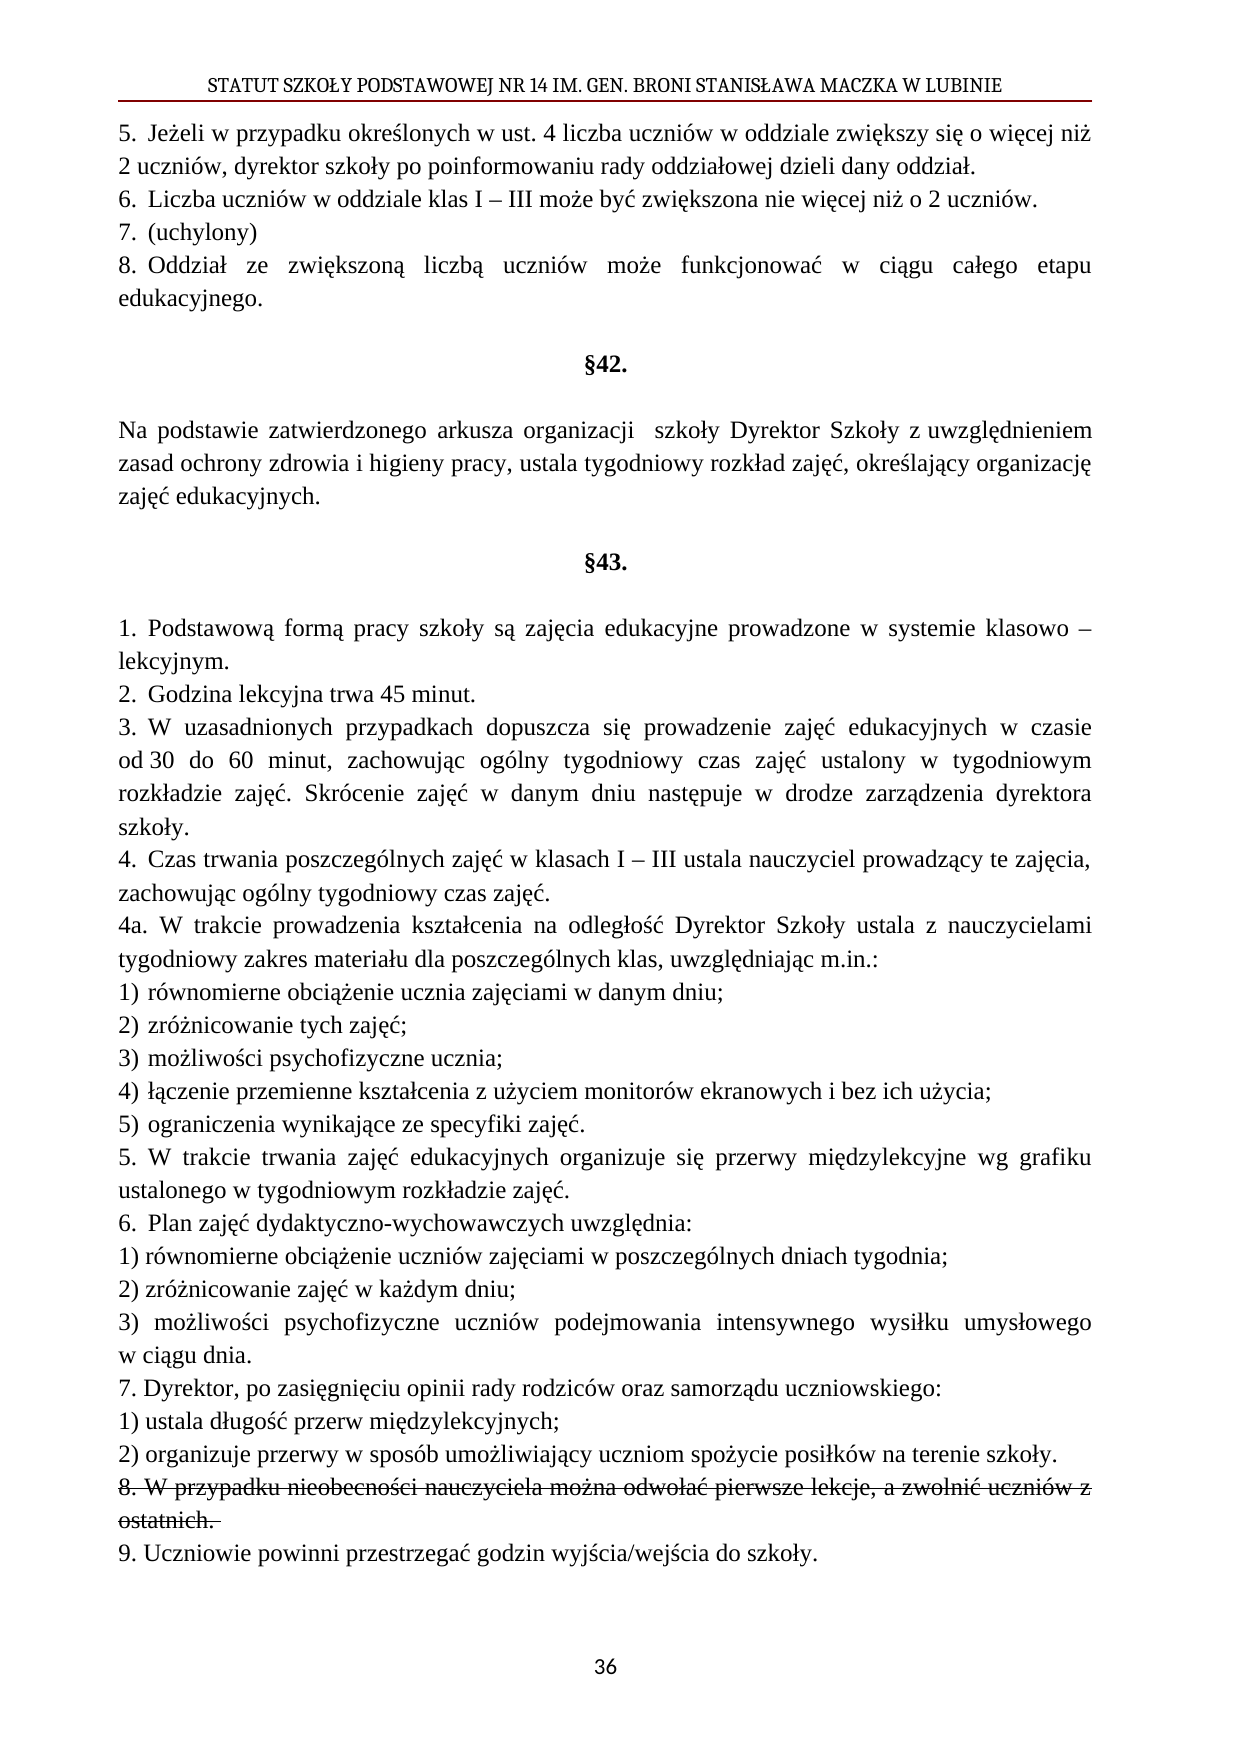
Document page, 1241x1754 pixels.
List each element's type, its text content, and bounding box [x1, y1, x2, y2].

text 1) ustala długość przerw międzylekcyjnych; [118, 1406, 1092, 1435]
list 8. W przypadku nieobecności nauczyciela można odwołać pierwsze lekcje, a zwolnić uczniów z ostatnich. [118, 1472, 1092, 1488]
text 4a. W trakcie prowadzenia kształcenia na odległość Dyrektor Szkoły ustala z nauczycielami tygodniowy zakres materiału dla poszczególnych klas, uwzględniając m.in.: [118, 911, 1092, 972]
list §42. [118, 349, 1092, 378]
list §43. [118, 547, 1092, 576]
text 3) możliwości psychofizyczne uczniów podejmowania intensywnego wysiłku umysłowego w ciągu dnia. [118, 1307, 1092, 1369]
text 7. Dyrektor, po zasięgnięciu opinii rady rodziców oraz samorządu uczniowskiego: [118, 1373, 1092, 1402]
text 2) zróżnicowanie zajęć w każdym dniu; [118, 1274, 1092, 1303]
text 1) równomierne obciążenie uczniów zajęciami w poszczególnych dniach tygodnia; [118, 1241, 1092, 1269]
list 8. W przypadku nieobecności nauczyciela można odwołać pierwsze lekcje, a zwolnić uczniów z ostatnich. [118, 1489, 1092, 1534]
list możliwości psychofizyczne ucznia; [118, 1043, 1092, 1071]
list ograniczenia wynikające ze specyfiki zajęć. [118, 1109, 1092, 1137]
list 9. Uczniowie powinni przestrzegać godzin wyjścia/wejścia do szkoły. [118, 1538, 1092, 1567]
list (uchylony) [118, 217, 1092, 246]
list Godzina lekcyjna trwa 45 minut. [118, 679, 1092, 708]
list Oddział ze zwiększoną liczbą uczniów może funkcjonować w ciągu całego etapu edukacyjnego. [118, 250, 1092, 312]
list Podstawową formą pracy szkoły są zajęcia edukacyjne prowadzone w systemie klasowo – lekcyjnym. [118, 613, 1092, 675]
list W uzasadnionych przypadkach dopuszcza się prowadzenie zajęć edukacyjnych w czasie od 30 do 60 minut, zachowując ogólny tygodniowy czas zajęć ustalony w tygodniowym rozkładzie zajęć. Skrócenie zajęć w danym dniu następuje w drodze zarządzenia dyrektora szkoły. [118, 712, 1092, 840]
list Plan zajęć dydaktyczno-wychowawczych uwzględnia: [118, 1208, 1092, 1237]
list zróżnicowanie tych zajęć; [118, 1010, 1092, 1038]
list równomierne obciążenie ucznia zajęciami w danym dniu; [118, 977, 1092, 1005]
list Jeżeli w przypadku określonych w ust. 4 liczba uczniów w oddziale zwiększy się o więcej niż 2 uczniów, dyrektor szkoły po poinformowaniu rady oddziałowej dzieli dany oddział. [118, 118, 1092, 180]
list łączenie przemienne kształcenia z użyciem monitorów ekranowych i bez ich użycia; [118, 1076, 1092, 1104]
text Na podstawie zatwierdzonego arkusza organizacji szkoły Dyrektor Szkoły z uwzględnieniem zasad ochrony zdrowia i higieny pracy, ustala tygodniowy rozkład zajęć, określający organizację zajęć edukacyjnych. [118, 415, 1092, 510]
text 2) organizuje przerwy w sposób umożliwiający uczniom spożycie posiłków na terenie szkoły. [118, 1439, 1092, 1468]
list Liczba uczniów w oddziale klas I – III może być zwiększona nie więcej niż o 2 uczniów. [118, 184, 1092, 213]
list Czas trwania poszczególnych zajęć w klasach I – III ustala nauczyciel prowadzący te zajęcia, zachowując ogólny tygodniowy czas zajęć. [118, 844, 1092, 906]
list W trakcie trwania zajęć edukacyjnych organizuje się przerwy międzylekcyjne wg grafiku ustalonego w tygodniowym rozkładzie zajęć. [118, 1142, 1092, 1203]
